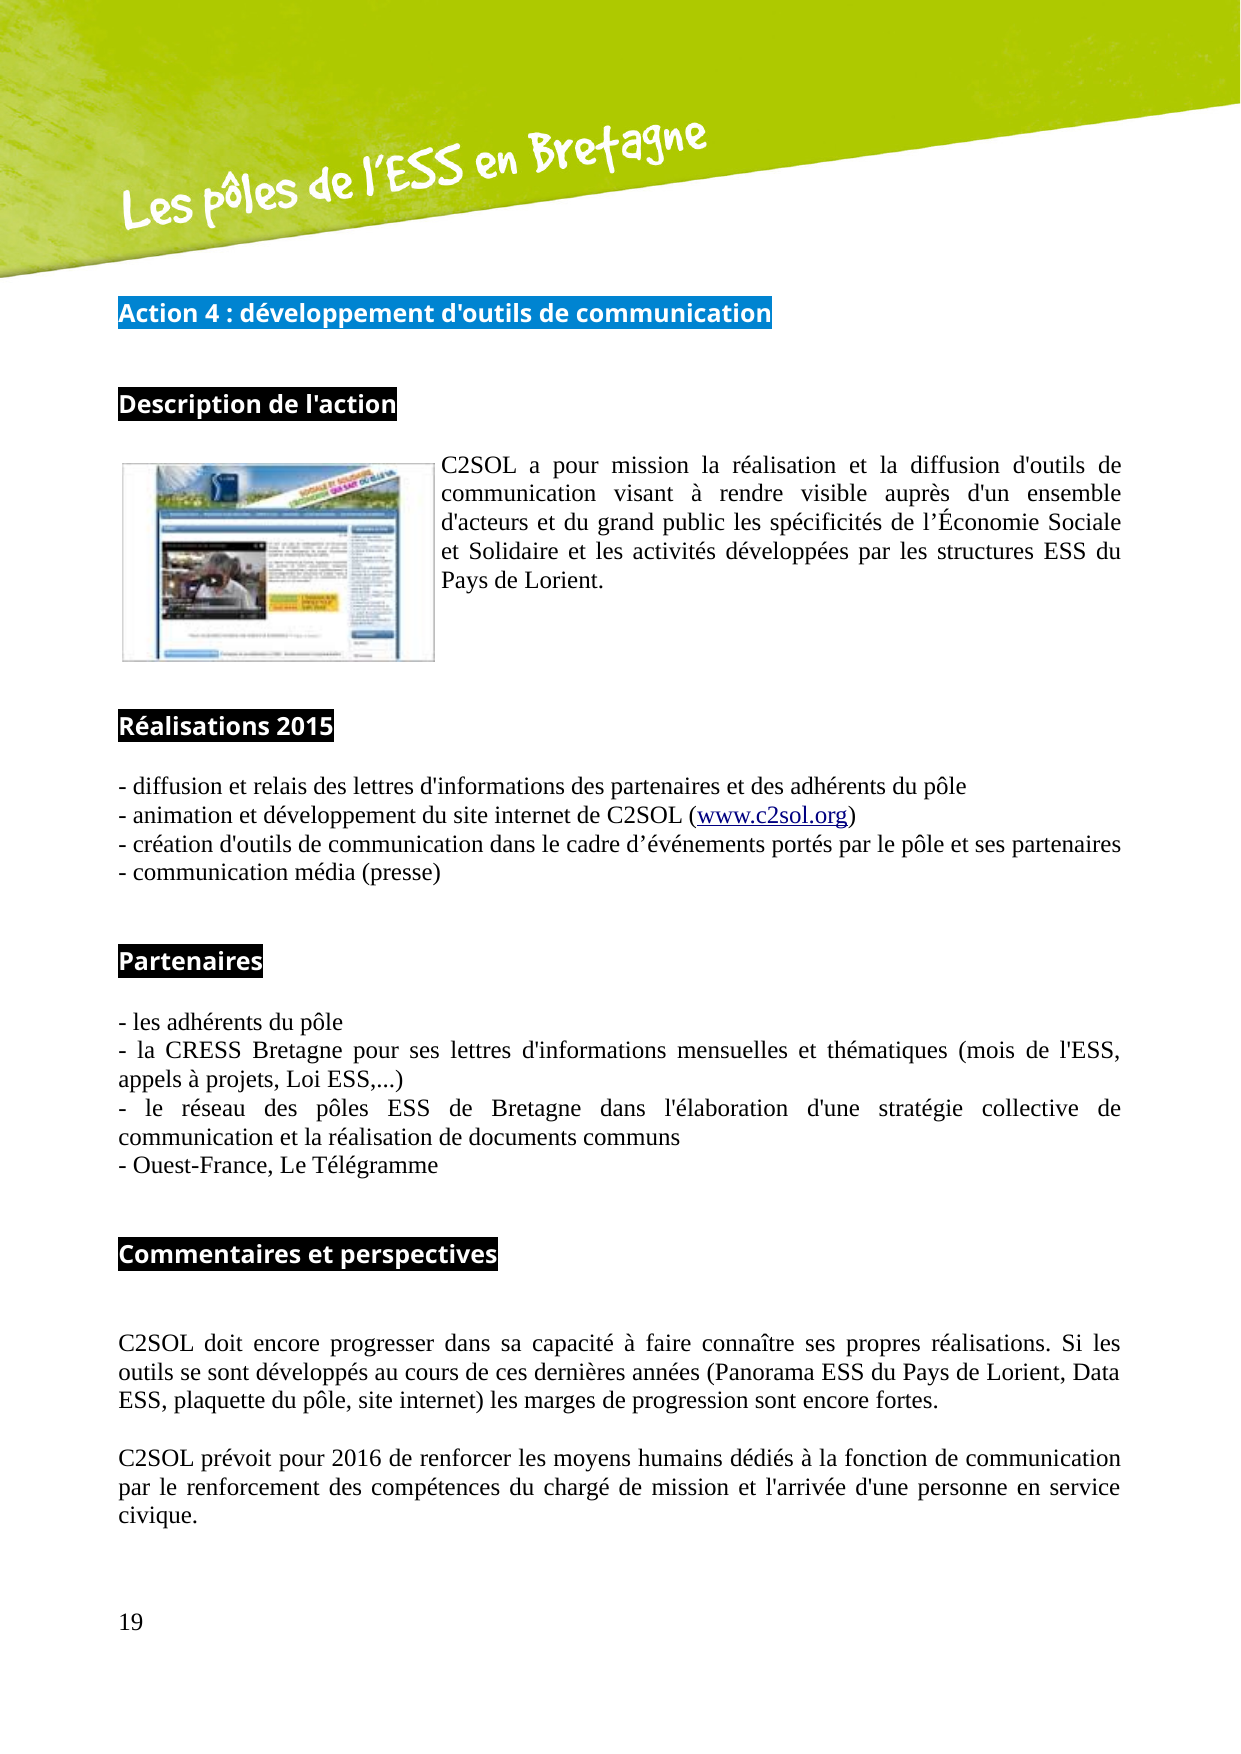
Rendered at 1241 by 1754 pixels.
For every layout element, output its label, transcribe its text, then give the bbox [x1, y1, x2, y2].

text Description de l'action [118, 387, 1122, 421]
text - diffusion et relais des lettres d'informations des partenaires et des adhérents du pôle [118, 771, 1122, 800]
text - communication média (presse) [118, 857, 1122, 886]
text - le réseau des pôles ESS de Bretagne dans l'élaboration d'une stratégie collective de communication et la réalisation de documents communs [118, 1093, 1122, 1150]
text C2SOL doit encore progresser dans sa capacité à faire connaître ses propres réalisations. Si les outils se sont développés au cours de ces dernières années (Panorama ESS du Pays de Lorient, Data ESS, plaquette du pôle, site internet) les marges de progression sont encore fortes. [118, 1328, 1122, 1414]
text - la CRESS Bretagne pour ses lettres d'informations mensuelles et thématiques (mois de l'ESS, appels à projets, Loi ESS,...) [118, 1035, 1122, 1093]
text C2SOL a pour mission la réalisation et la diffusion d'outils de communication visant à rendre visible auprès d'un ensemble d'acteurs et du grand public les spécificités de l’Économie Sociale et Solidaire et les activités développées par les structures ESS du Pays de Lorient. [118, 450, 1122, 593]
text Action 4 : développement d'outils de communication [118, 296, 1122, 329]
text - les adhérents du pôle [118, 1007, 1122, 1035]
text - animation et développement du site internet de C2SOL (www.c2sol.org) [118, 800, 1122, 829]
text C2SOL prévoit pour 2016 de renforcer les moyens humains dédiés à la fonction de communication par le renforcement des compétences du chargé de mission et l'arrivée d'une personne en service civique. [118, 1443, 1122, 1529]
text Réalisations 2015 [118, 708, 1122, 742]
text Partenaires [118, 944, 1122, 978]
picture [122, 463, 435, 662]
text - création d'outils de communication dans le cadre d’événements portés par le pôle et ses partenaires [118, 829, 1122, 857]
text Commentaires et perspectives [118, 1237, 1122, 1271]
text - Ouest-France, Le Télégramme [118, 1150, 1122, 1179]
picture [0, 0, 1241, 296]
